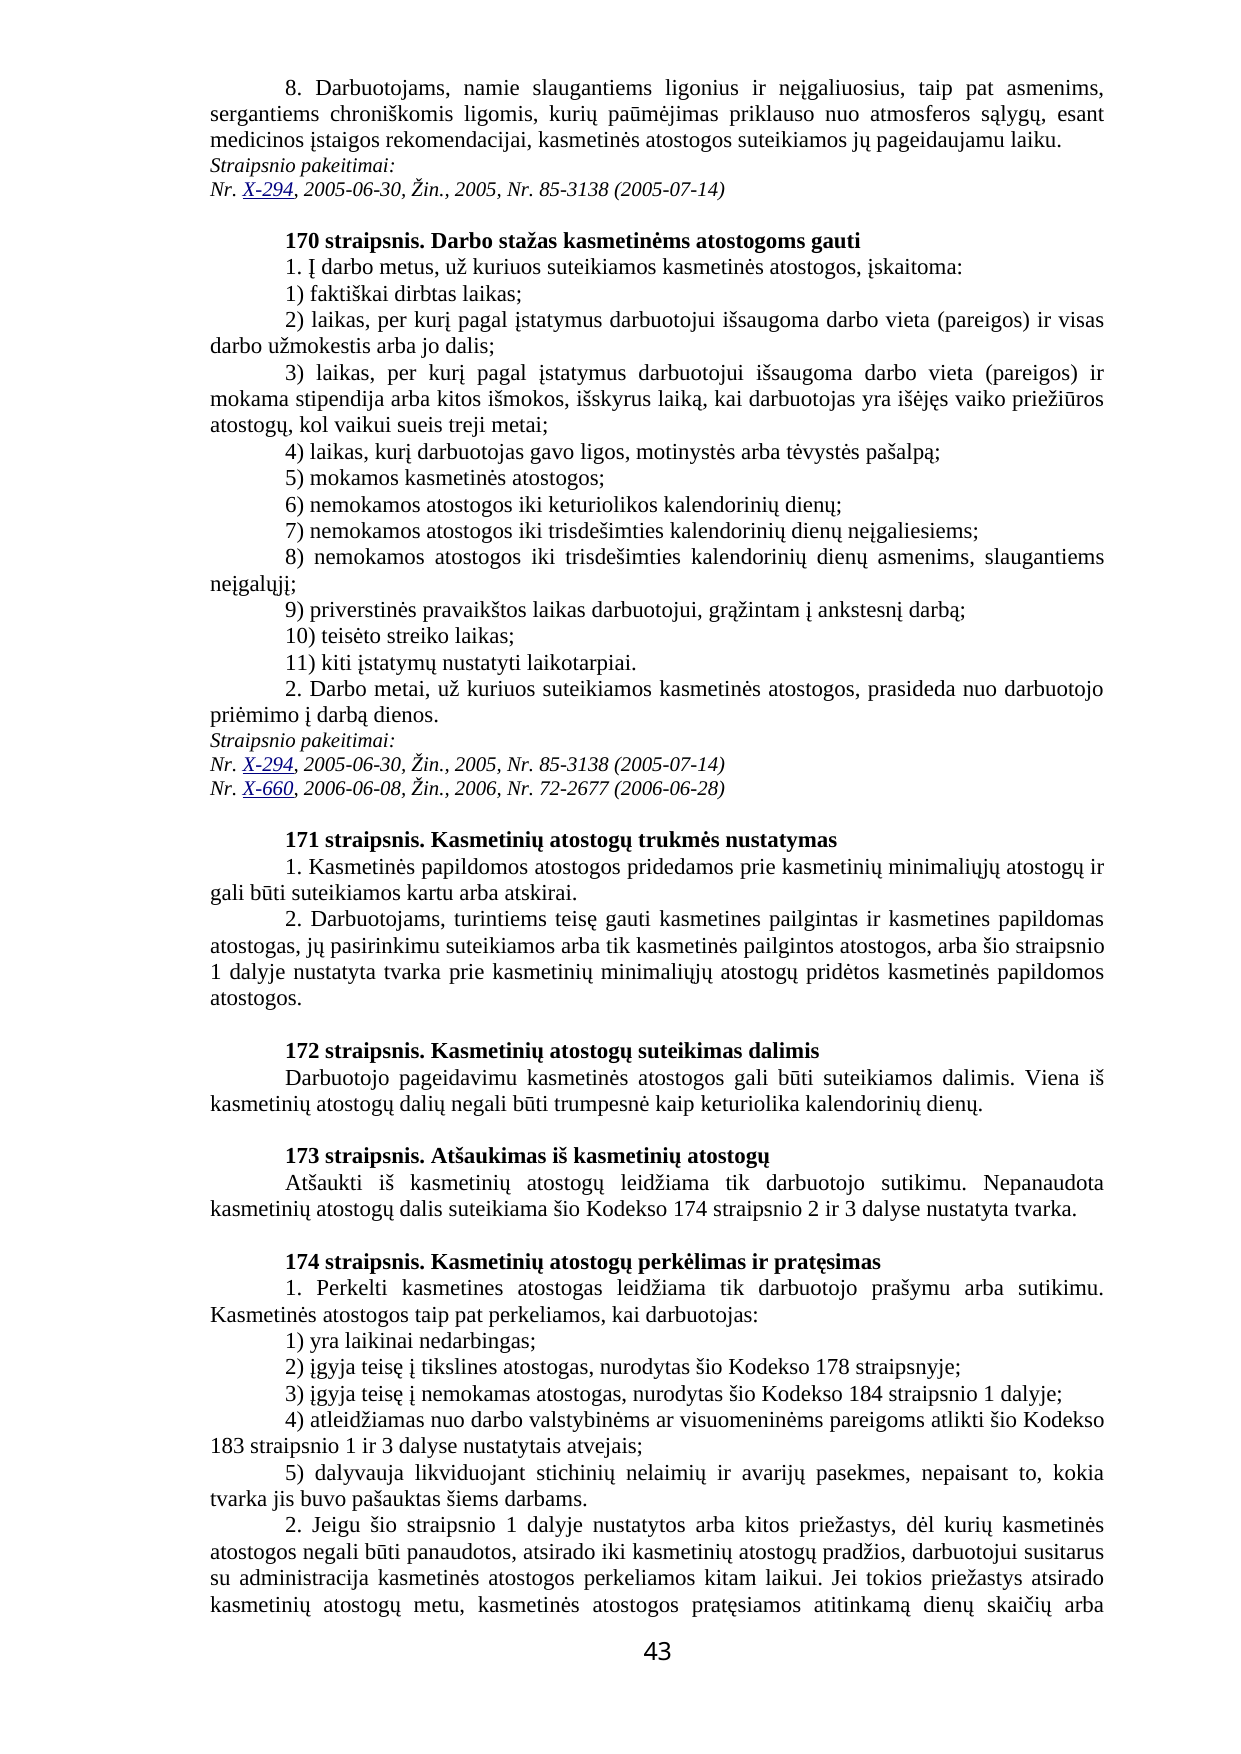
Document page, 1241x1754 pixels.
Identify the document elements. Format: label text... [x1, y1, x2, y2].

text 2. Darbo metai, už kuriuos suteikiamos kasmetinės atostogos, prasideda nuo darbuotojo priėmimo į darbą dienos. [210, 675, 1106, 728]
text Darbuotojo pageidavimu kasmetinės atostogos gali būti suteikiamos dalimis. Viena iš kasmetinių atostogų dalių negali būti trumpesnė kaip keturiolika kalendorinių dienų. [210, 1063, 1106, 1116]
text 9) priverstinės pravaikštos laikas darbuotojui, grąžintam į ankstesnį darbą; [210, 596, 1106, 622]
text 3) laikas, per kurį pagal įstatymus darbuotojui išsaugoma darbo vieta (pareigos) ir mokama stipendija arba kitos išmokos, išskyrus laiką, kai darbuotojas yra išėjęs vaiko priežiūros atostogų, kol vaikui sueis treji metai; [210, 359, 1106, 438]
text 172 straipsnis. Kasmetinių atostogų suteikimas dalimis [210, 1037, 1106, 1063]
text 171 straipsnis. Kasmetinių atostogų trukmės nustatymas [210, 826, 1106, 853]
text Nr. X-294, 2005-06-30, Žin., 2005, Nr. 85-3138 (2005-07-14) [210, 752, 1106, 776]
text 173 straipsnis. Atšaukimas iš kasmetinių atostogų [210, 1143, 1106, 1169]
text 11) kiti įstatymų nustatyti laikotarpiai. [210, 649, 1106, 675]
text 2) laikas, per kurį pagal įstatymus darbuotojui išsaugoma darbo vieta (pareigos) ir visas darbo užmokestis arba jo dalis; [210, 306, 1106, 359]
text 2. Jeigu šio straipsnio 1 dalyje nustatytos arba kitos priežastys, dėl kurių kasmetinės atostogos negali būti panaudotos, atsirado iki kasmetinių atostogų pradžios, darbuotojui susitarus su administracija kasmetinės atostogos perkeliamos kitam laikui. Jei tokios priežastys atsirado kasmetinių atostogų metu, kasmetinės atostogos pratęsiamos atitinkamą dienų skaičių arba [210, 1512, 1106, 1617]
text 4) atleidžiamas nuo darbo valstybinėms ar visuomeninėms pareigoms atlikti šio Kodekso 183 straipsnio 1 ir 3 dalyse nustatytais atvejais; [210, 1406, 1106, 1459]
text Straipsnio pakeitimai: [210, 153, 1106, 177]
text 5) dalyvauja likviduojant stichinių nelaimių ir avarijų pasekmes, nepaisant to, kokia tvarka jis buvo pašauktas šiems darbams. [210, 1459, 1106, 1512]
text 1. Perkelti kasmetines atostogas leidžiama tik darbuotojo prašymu arba sutikimu. Kasmetinės atostogos taip pat perkeliamos, kai darbuotojas: [210, 1274, 1106, 1327]
text 10) teisėto streiko laikas; [210, 622, 1106, 649]
text Straipsnio pakeitimai: [210, 728, 1106, 752]
text 8. Darbuotojams, namie slaugantiems ligonius ir neįgaliuosius, taip pat asmenims, sergantiems chroniškomis ligomis, kurių paūmėjimas priklauso nuo atmosferos sąlygų, esant medicinos įstaigos rekomendacijai, kasmetinės atostogos suteikiamos jų pageidaujamu laiku. [210, 73, 1106, 153]
text 2) įgyja teisę į tikslines atostogas, nurodytas šio Kodekso 178 straipsnyje; [210, 1353, 1106, 1380]
text 1) yra laikinai nedarbingas; [210, 1327, 1106, 1353]
text 6) nemokamos atostogos iki keturiolikos kalendorinių dienų; [210, 491, 1106, 517]
text 5) mokamos kasmetinės atostogos; [210, 464, 1106, 491]
text 7) nemokamos atostogos iki trisdešimties kalendorinių dienų neįgaliesiems; [210, 517, 1106, 543]
text 1. Kasmetinės papildomos atostogos pridedamos prie kasmetinių minimaliųjų atostogų ir gali būti suteikiamos kartu arba atskirai. [210, 853, 1106, 905]
text 4) laikas, kurį darbuotojas gavo ligos, motinystės arba tėvystės pašalpą; [210, 438, 1106, 464]
text Nr. X-660, 2006-06-08, Žin., 2006, Nr. 72-2677 (2006-06-28) [210, 776, 1106, 800]
text 170 straipsnis. Darbo stažas kasmetinėms atostogoms gauti [210, 227, 1106, 253]
text 174 straipsnis. Kasmetinių atostogų perkėlimas ir pratęsimas [210, 1248, 1106, 1274]
text Atšaukti iš kasmetinių atostogų leidžiama tik darbuotojo sutikimu. Nepanaudota kasmetinių atostogų dalis suteikiama šio Kodekso 174 straipsnio 2 ir 3 dalyse nustatyta tvarka. [210, 1169, 1106, 1222]
text 2. Darbuotojams, turintiems teisę gauti kasmetines pailgintas ir kasmetines papildomas atostogas, jų pasirinkimu suteikiamos arba tik kasmetinės pailgintos atostogos, arba šio straipsnio 1 dalyje nustatyta tvarka prie kasmetinių minimaliųjų atostogų pridėtos kasmetinės papildomos atostogos. [210, 905, 1106, 1011]
text 1. Į darbo metus, už kuriuos suteikiamos kasmetinės atostogos, įskaitoma: [210, 253, 1106, 280]
text Nr. X-294, 2005-06-30, Žin., 2005, Nr. 85-3138 (2005-07-14) [210, 177, 1106, 201]
text 8) nemokamos atostogos iki trisdešimties kalendorinių dienų asmenims, slaugantiems neįgalųjį; [210, 543, 1106, 596]
text 3) įgyja teisę į nemokamas atostogas, nurodytas šio Kodekso 184 straipsnio 1 dalyje; [210, 1380, 1106, 1406]
text 1) faktiškai dirbtas laikas; [210, 280, 1106, 306]
